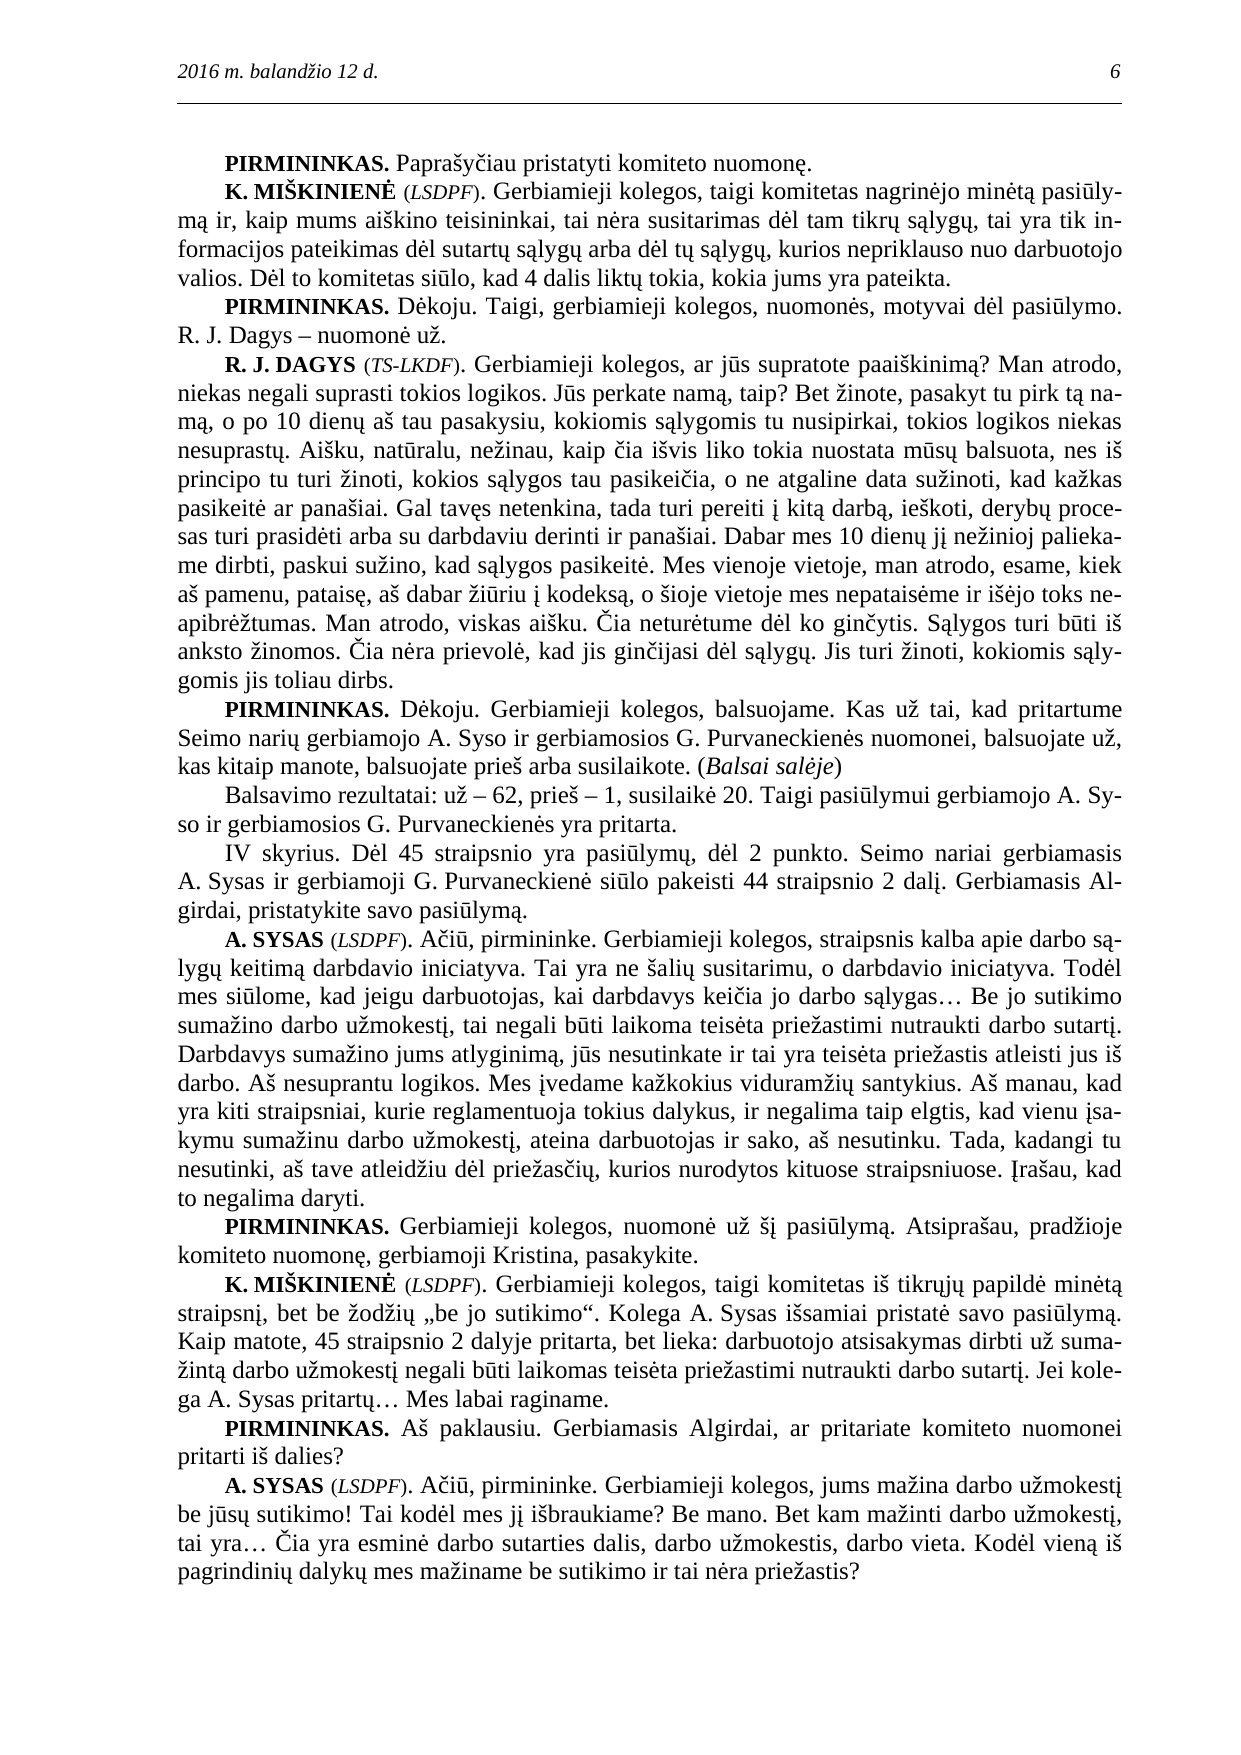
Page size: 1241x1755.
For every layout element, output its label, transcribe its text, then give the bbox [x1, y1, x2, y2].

text A. SYSAS (LSDPF). Ačiū, pir­mi­nin­ke. Ger­bia­mie­ji ko­le­gos, straips­nis kal­ba apie dar­bo są­ly­gų kei­ti­mą darb­da­vio ini­cia­ty­va. Tai yra ne ša­lių su­si­ta­ri­mu, o darb­da­vio ini­cia­ty­va. To­dėl mes siū­lo­me, kad jei­gu dar­buo­to­jas, kai darb­da­vys kei­čia jo dar­bo są­ly­gas… Be jo su­ti­ki­mo su­ma­ži­no dar­bo už­mo­kes­tį, tai ne­ga­li bū­ti lai­ko­ma tei­sė­ta prie­žas­ti­mi nu­trauk­ti dar­bo su­tar­tį. Darb­da­vys su­ma­ži­no jums at­ly­gi­ni­mą, jūs ne­su­tin­ka­te ir tai yra tei­sė­ta prie­žas­tis at­leis­ti jus iš dar­bo. Aš ne­su­pran­tu lo­gi­kos. Mes įve­da­me kaž­ko­kius vi­du­ram­žių san­ty­kius. Aš ma­nau, kad yra ki­ti straips­niai, ku­rie reg­la­men­tuo­ja to­kius da­ly­kus, ir ne­ga­li­ma taip elg­tis, kad vie­nu įsa­ky­mu su­ma­ži­nu dar­bo už­mo­kes­tį, at­ei­na dar­buo­to­jas ir sa­ko, aš ne­su­tin­ku. Ta­da, ka­dan­gi tu ne­su­tin­ki, aš ta­ve at­lei­džiu dėl prie­žas­čių, ku­rios nu­ro­dy­tos ki­tuo­se straips­niuo­se. Įra­šau, kad to ne­ga­li­ma da­ry­ti. [177, 924, 1122, 1211]
text PIRMININKAS. Aš pa­klau­siu. Ger­bia­ma­sis Al­gir­dai, ar pri­ta­ria­te ko­mi­te­to nuo­mo­nei pri­tar­ti iš da­lies? [177, 1413, 1122, 1470]
text Bal­sa­vi­mo re­zul­ta­tai: už – 62, prieš – 1, su­si­lai­kė 20. Tai­gi pa­siū­ly­mui ger­bia­mo­jo A. Sy­so ir ger­bia­mo­sios G. Pur­va­nec­kie­nės yra pri­tar­ta. [177, 780, 1122, 838]
text K. MIŠKINIENĖ (LSDPF). Ger­bia­mie­ji ko­le­gos, tai­gi ko­mi­te­tas iš tik­rų­jų pa­pil­dė mi­nė­tą straips­nį, bet be žo­džių „be jo su­ti­ki­mo“. Ko­le­ga A. Sy­sas iš­sa­miai pri­sta­tė sa­vo pa­siū­ly­mą. Kaip ma­to­te, 45 straips­nio 2 da­ly­je pri­tar­ta, bet lie­ka: dar­buo­to­jo at­si­sa­ky­mas dirb­ti už su­ma­žin­tą dar­bo už­mo­kes­tį ne­ga­li bū­ti lai­ko­mas tei­sė­ta prie­žas­ti­mi nu­trauk­ti dar­bo su­tar­tį. Jei ko­le­ga A. Sy­sas pri­tar­tų… Mes la­bai ra­gi­na­me. [177, 1269, 1122, 1413]
text K. MIŠKINIENĖ (LSDPF). Ger­bia­mie­ji ko­le­gos, tai­gi ko­mi­te­tas nag­ri­nė­jo mi­nė­tą pa­siū­ly­mą ir, kaip mums aiš­ki­no tei­si­nin­kai, tai nė­ra su­si­ta­ri­mas dėl tam tik­rų są­ly­gų, tai yra tik in­for­ma­ci­jos pa­tei­ki­mas dėl su­tar­tų są­ly­gų ar­ba dėl tų są­ly­gų, ku­rios ne­pri­klau­so nuo dar­buo­to­jo va­lios. Dėl to ko­mi­te­tas siū­lo, kad 4 da­lis lik­tų to­kia, ko­kia jums yra pa­teik­ta. [177, 176, 1122, 291]
text IV sky­rius. Dėl 45 straips­nio yra pa­siū­ly­mų, dėl 2 punk­to. Sei­mo na­riai ger­bia­ma­sis A. Sy­sas ir ger­bia­mo­ji G. Pur­va­nec­kie­nė siū­lo pa­keis­ti 44 straips­nio 2 da­lį. Ger­bia­ma­sis Al­gir­dai, pri­sta­ty­ki­te sa­vo pa­siū­ly­mą. [177, 838, 1122, 924]
text A. SYSAS (LSDPF). Ačiū, pir­mi­nin­ke. Ger­bia­mie­ji ko­le­gos, jums ma­ži­na dar­bo už­mo­kes­tį be jū­sų su­ti­ki­mo! Tai ko­dėl mes jį iš­brau­kia­me? Be ma­no. Bet kam ma­žin­ti dar­bo už­mo­kes­tį, tai yra… Čia yra es­mi­nė dar­bo su­tar­ties da­lis, dar­bo už­mo­kes­tis, dar­bo vie­ta. Ko­dėl vie­ną iš pa­grin­di­nių da­ly­kų mes ma­ži­na­me be su­ti­ki­mo ir tai nė­ra prie­žas­tis? [177, 1470, 1122, 1585]
text PIRMININKAS. Pa­pra­šy­čiau pri­sta­ty­ti ko­mi­te­to nuo­mo­nę. [177, 148, 1122, 176]
text PIRMININKAS. Dė­ko­ju. Ger­bia­mie­ji ko­le­gos, bal­suo­ja­me. Kas už tai, kad pri­tar­tu­me Sei­mo na­rių ger­bia­mo­jo A. Sy­so ir ger­bia­mo­sios G. Pur­va­nec­kie­nės nuo­mo­nei, bal­suo­ja­te už, kas ki­taip ma­note, bal­suo­ja­te prieš ar­ba su­si­lai­ko­te. (Bal­sai sa­lė­je) [177, 694, 1122, 780]
text R. J. DAGYS (TS-LKDF). Ger­bia­mie­ji ko­le­gos, ar jūs su­pra­to­te pa­aiš­ki­ni­mą? Man at­ro­do, nie­kas ne­ga­li su­pras­ti to­kios lo­gi­kos. Jūs per­ka­te na­mą, taip? Bet ži­no­te, pa­sa­kyt tu pirk tą na­mą, o po 10 die­nų aš tau pa­sa­ky­siu, ko­kio­mis są­ly­go­mis tu nu­si­pir­kai, to­kios lo­gi­kos nie­kas ne­su­pras­tų. Aiš­ku, na­tū­ra­lu, ne­ži­nau, kaip čia iš­vis li­ko to­kia nuo­sta­ta mū­sų bal­suo­ta, nes iš prin­ci­po tu tu­ri ži­no­ti, ko­kios są­ly­gos tau pa­si­kei­čia, o ne at­ga­li­ne da­ta su­ži­no­ti, kad kaž­kas pa­si­kei­tė ar pa­na­šiai. Gal ta­vęs ne­ten­ki­na, ta­da tu­ri per­ei­ti į ki­tą dar­bą, ieš­ko­ti, de­ry­bų pro­ce­sas tu­ri pra­si­dė­ti ar­ba su darb­da­viu de­rin­ti ir pa­na­šiai. Da­bar mes 10 die­nų jį ne­ži­nioj pa­lie­ka­me dirb­ti, pas­kui su­ži­no, kad są­ly­gos pa­si­kei­tė. Mes vie­no­je vie­to­je, man at­ro­do, esa­me, kiek aš pa­me­nu, pa­tai­sę, aš da­bar žiū­riu į ko­dek­są, o šio­je vie­to­je mes ne­pa­tai­sė­me ir iš­ėjo toks ne­apib­rėž­tu­mas. Man at­ro­do, vis­kas aiš­ku. Čia ne­tu­rė­tu­me dėl ko gin­čy­tis. Są­ly­gos tu­ri bū­ti iš anks­to ži­no­mos. Čia nė­ra prie­vo­lė, kad jis gin­či­ja­si dėl są­ly­gų. Jis tu­ri ži­no­ti, ko­kio­mis są­ly­go­mis jis to­liau dirbs. [177, 349, 1122, 694]
text PIRMININKAS. Dė­ko­ju. Tai­gi, ger­bia­mie­ji ko­le­gos, nuo­mo­nės, mo­ty­vai dėl pa­siū­ly­mo. R. J. Da­gys – nuo­mo­nė už. [177, 291, 1122, 349]
text PIRMININKAS. Ger­bia­mie­ji ko­le­gos, nuo­mo­nė už šį pa­siū­ly­mą. At­si­pra­šau, pra­džio­je ko­mi­te­to nuo­mo­nę, ger­bia­mo­ji Kris­ti­na, pa­sa­ky­ki­te. [177, 1211, 1122, 1269]
